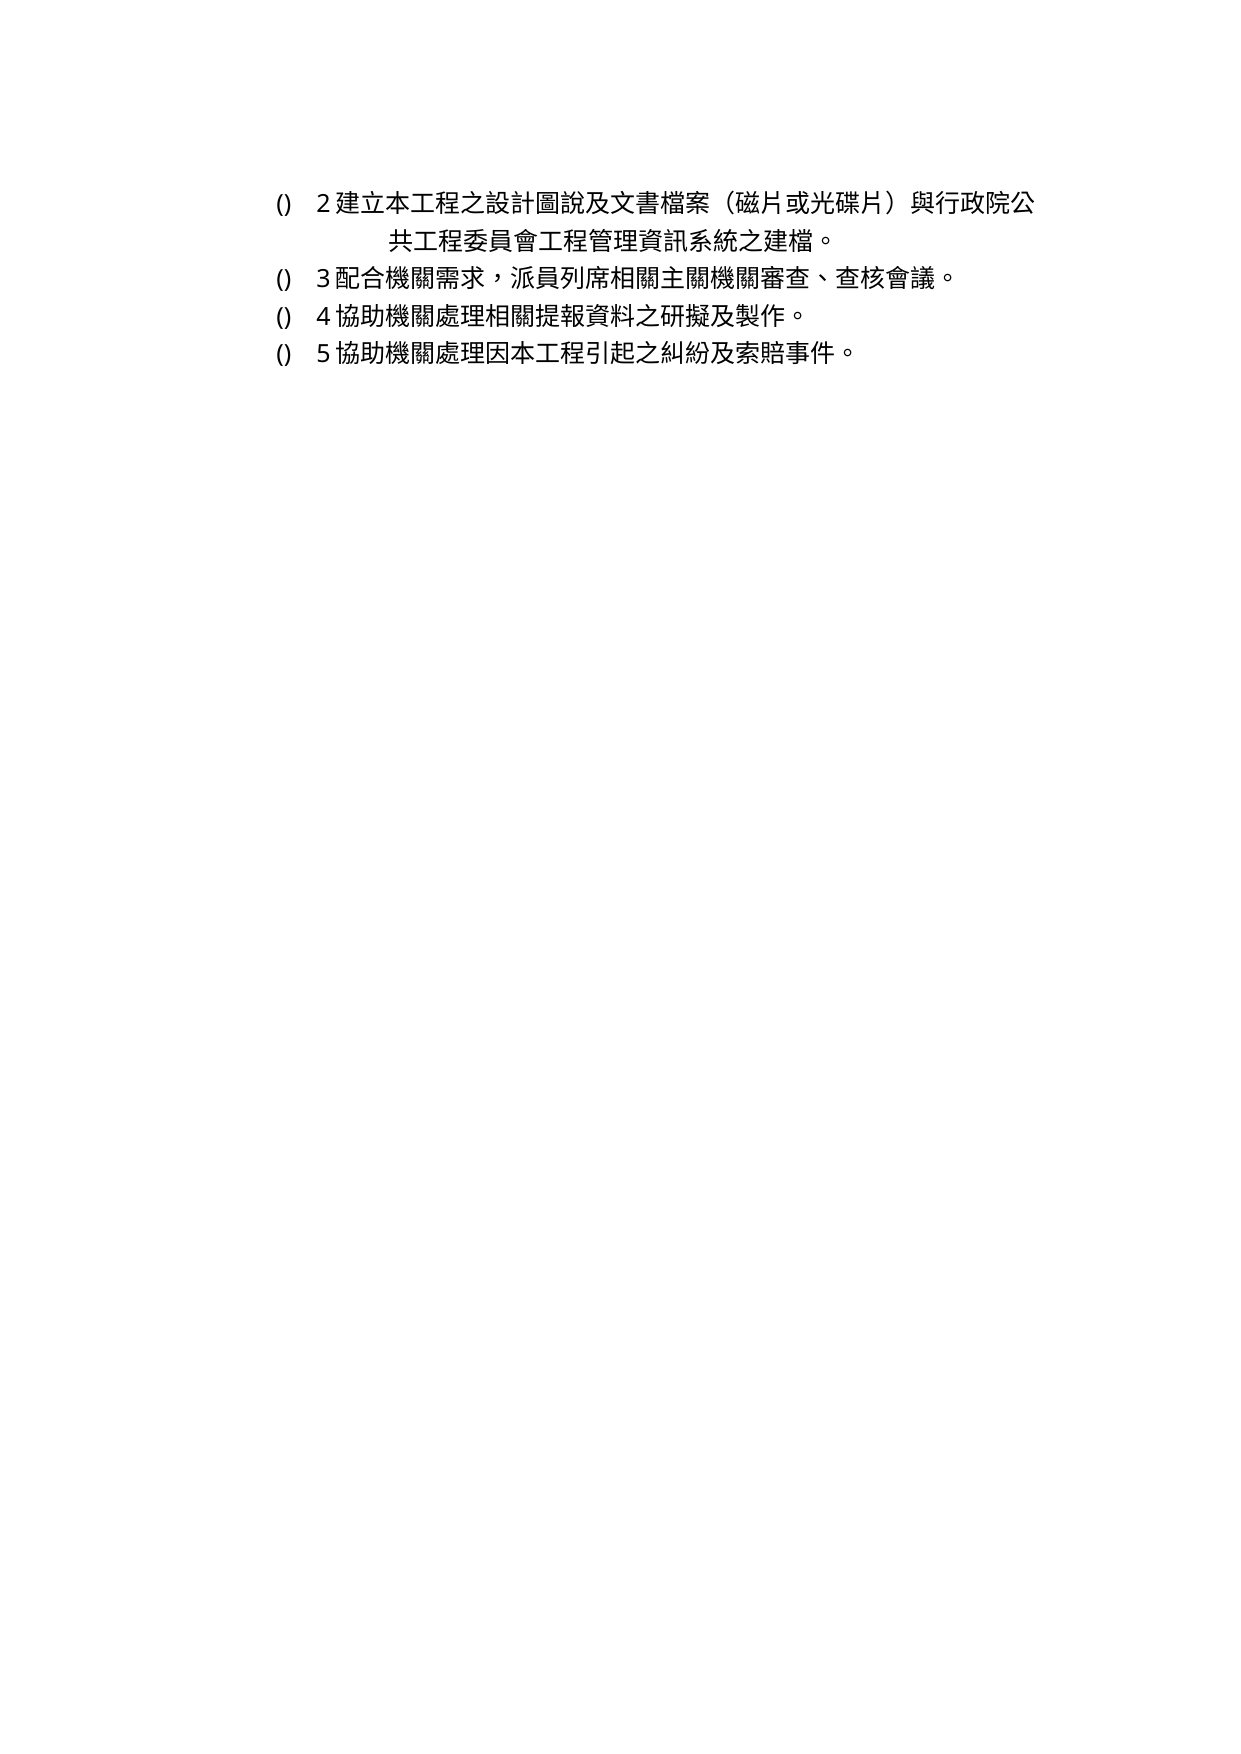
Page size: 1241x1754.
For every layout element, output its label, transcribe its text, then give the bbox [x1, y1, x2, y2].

subtitle 建立本工程之設計圖說及文書檔案（磁片或光碟片）與行政院公共工程委員會工程管理資訊系統之建檔。 [276, 183, 1053, 258]
subtitle 協助機關處理因本工程引起之糾紛及索賠事件。 [276, 333, 1053, 371]
subtitle 配合機關需求，派員列席相關主關機關審查、查核會議。 [276, 258, 1053, 296]
subtitle 協助機關處理相關提報資料之研擬及製作。 [276, 296, 1053, 333]
